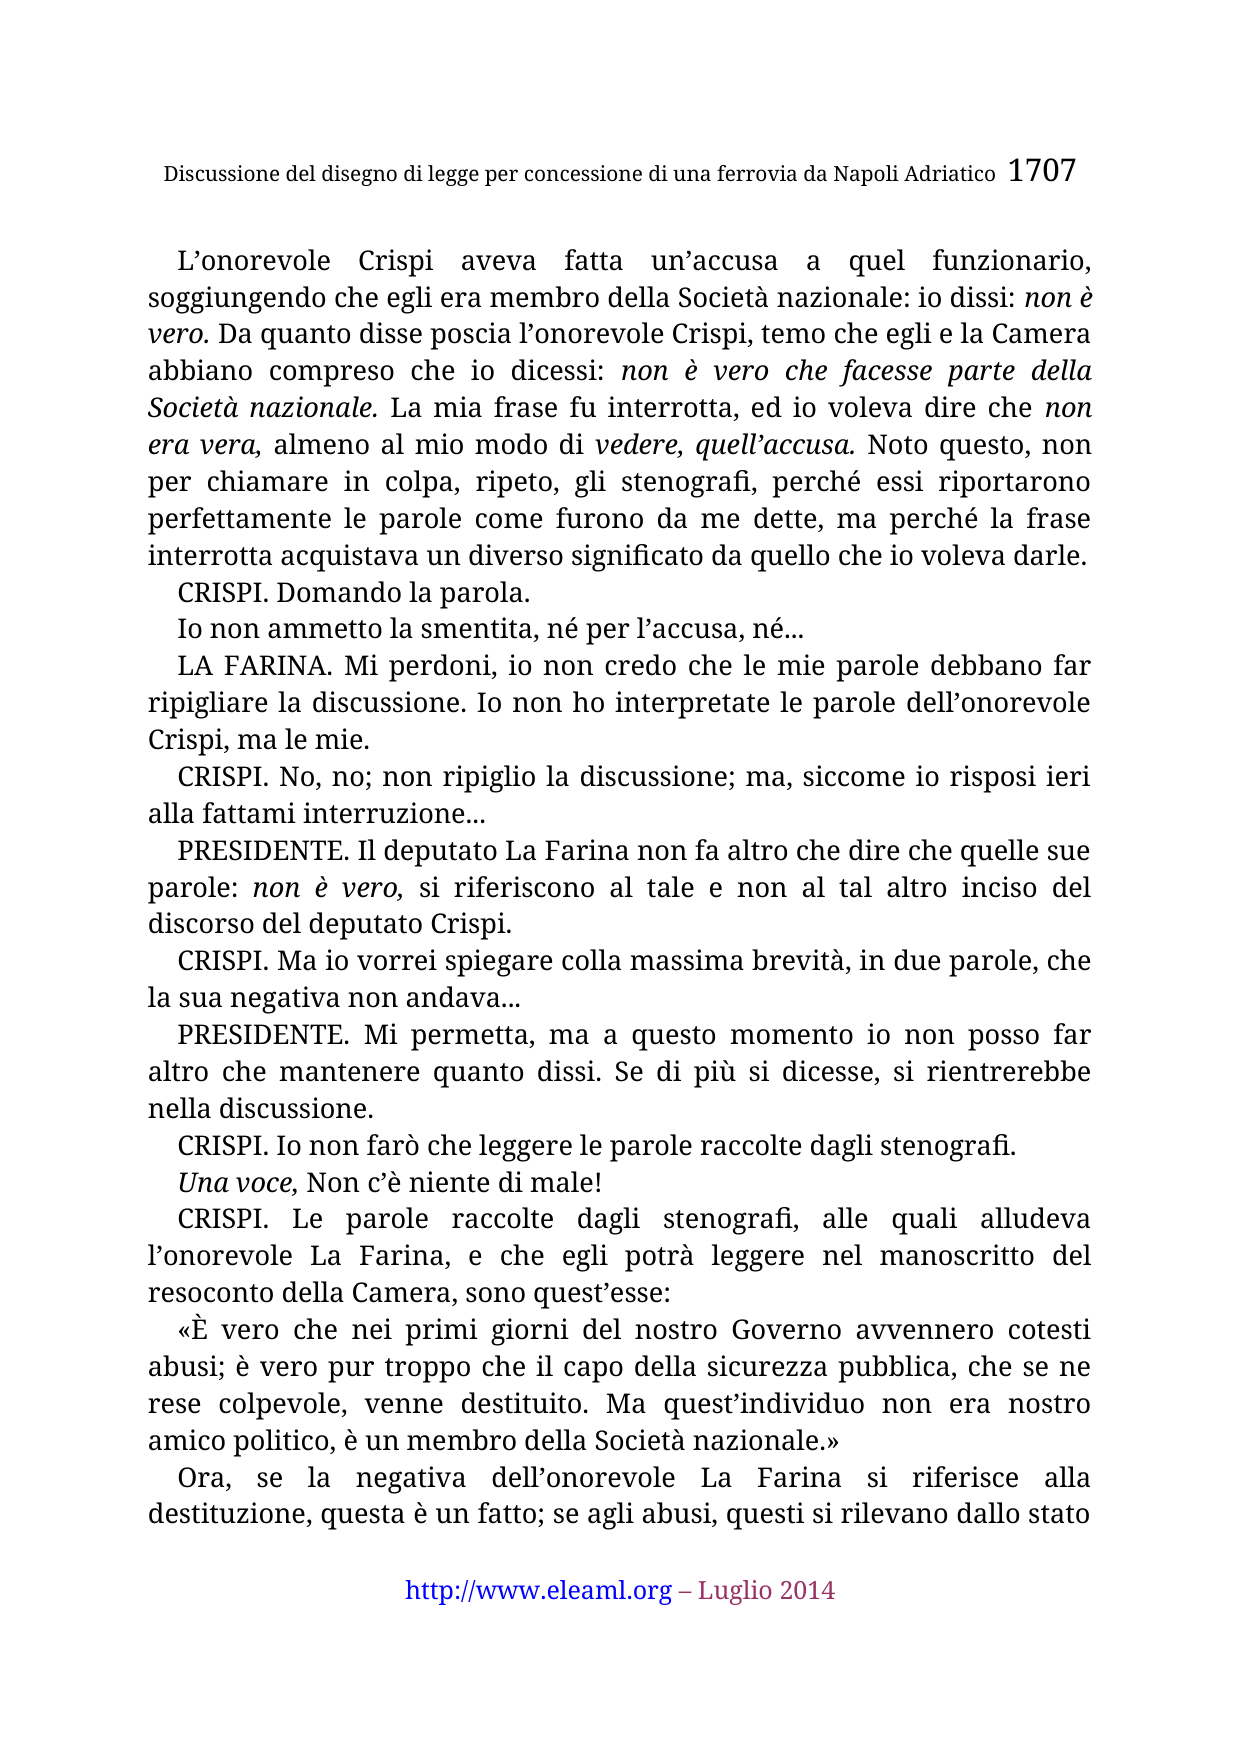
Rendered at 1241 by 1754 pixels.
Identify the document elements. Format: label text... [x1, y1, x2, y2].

text CRISPI. Ma io vorrei spiegare colla massima brevità, in due parole, che la sua negativa non andava... [148, 942, 1093, 1016]
text PRESIDENTE. Il deputato La Farina non fa altro che dire che quelle sue parole: non è vero, si riferiscono al tale e non al tal altro inciso del discorso del deputato Crispi. [148, 831, 1093, 942]
text LA FARINA. Mi perdoni, io non credo che le mie parole debbano far ripigliare la discussione. Io non ho interpretate le parole dell’onorevole Crispi, ma le mie. [148, 647, 1093, 757]
text CRISPI. Le parole raccolte dagli stenografi, alle quali alludeva l’onorevole La Farina, e che egli potrà leggere nel manoscritto del resoconto della Camera, sono quest’esse: [148, 1200, 1093, 1311]
text Io non ammetto la smentita, né per l’accusa, né... [148, 610, 1093, 647]
text Ora, se la negativa dell’onorevole La Farina si riferisce alla destituzione, questa è un fatto; se agli abusi, questi si rilevano dallo stato [148, 1458, 1093, 1532]
text L’onorevole Crispi aveva fatta un’accusa a quel funzionario, soggiungendo che egli era membro della Società nazionale: io dissi: non è vero. Da quanto disse poscia l’onorevole Crispi, temo che egli e la Camera abbiano compreso che io dicessi: non è vero che facesse parte della Società nazionale. La mia frase fu interrotta, ed io voleva dire che non era vera, almeno al mio modo di vedere, quell’accusa. Noto questo, non per chiamare in colpa, ripeto, gli stenografi, perché essi riportarono perfettamente le parole come furono da me dette, ma perché la frase interrotta acquistava un diverso significato da quello che io voleva darle. [148, 241, 1093, 573]
text CRISPI. Domando la parola. [148, 573, 1093, 610]
text CRISPI. No, no; non ripiglio la discussione; ma, siccome io risposi ieri alla fattami interruzione... [148, 757, 1093, 831]
text CRISPI. Io non farò che leggere le parole raccolte dagli stenografi. [148, 1126, 1093, 1163]
text PRESIDENTE. Mi permetta, ma a questo momento io non posso far altro che mantenere quanto dissi. Se di più si dicesse, si rientrerebbe nella discussione. [148, 1016, 1093, 1126]
text «È vero che nei primi giorni del nostro Governo avvennero cotesti abusi; è vero pur troppo che il capo della sicurezza pubblica, che se ne rese colpevole, venne destituito. Ma quest’individuo non era nostro amico politico, è un membro della Società nazionale.» [148, 1311, 1093, 1458]
text Una voce, Non c’è niente di male! [148, 1163, 1093, 1200]
